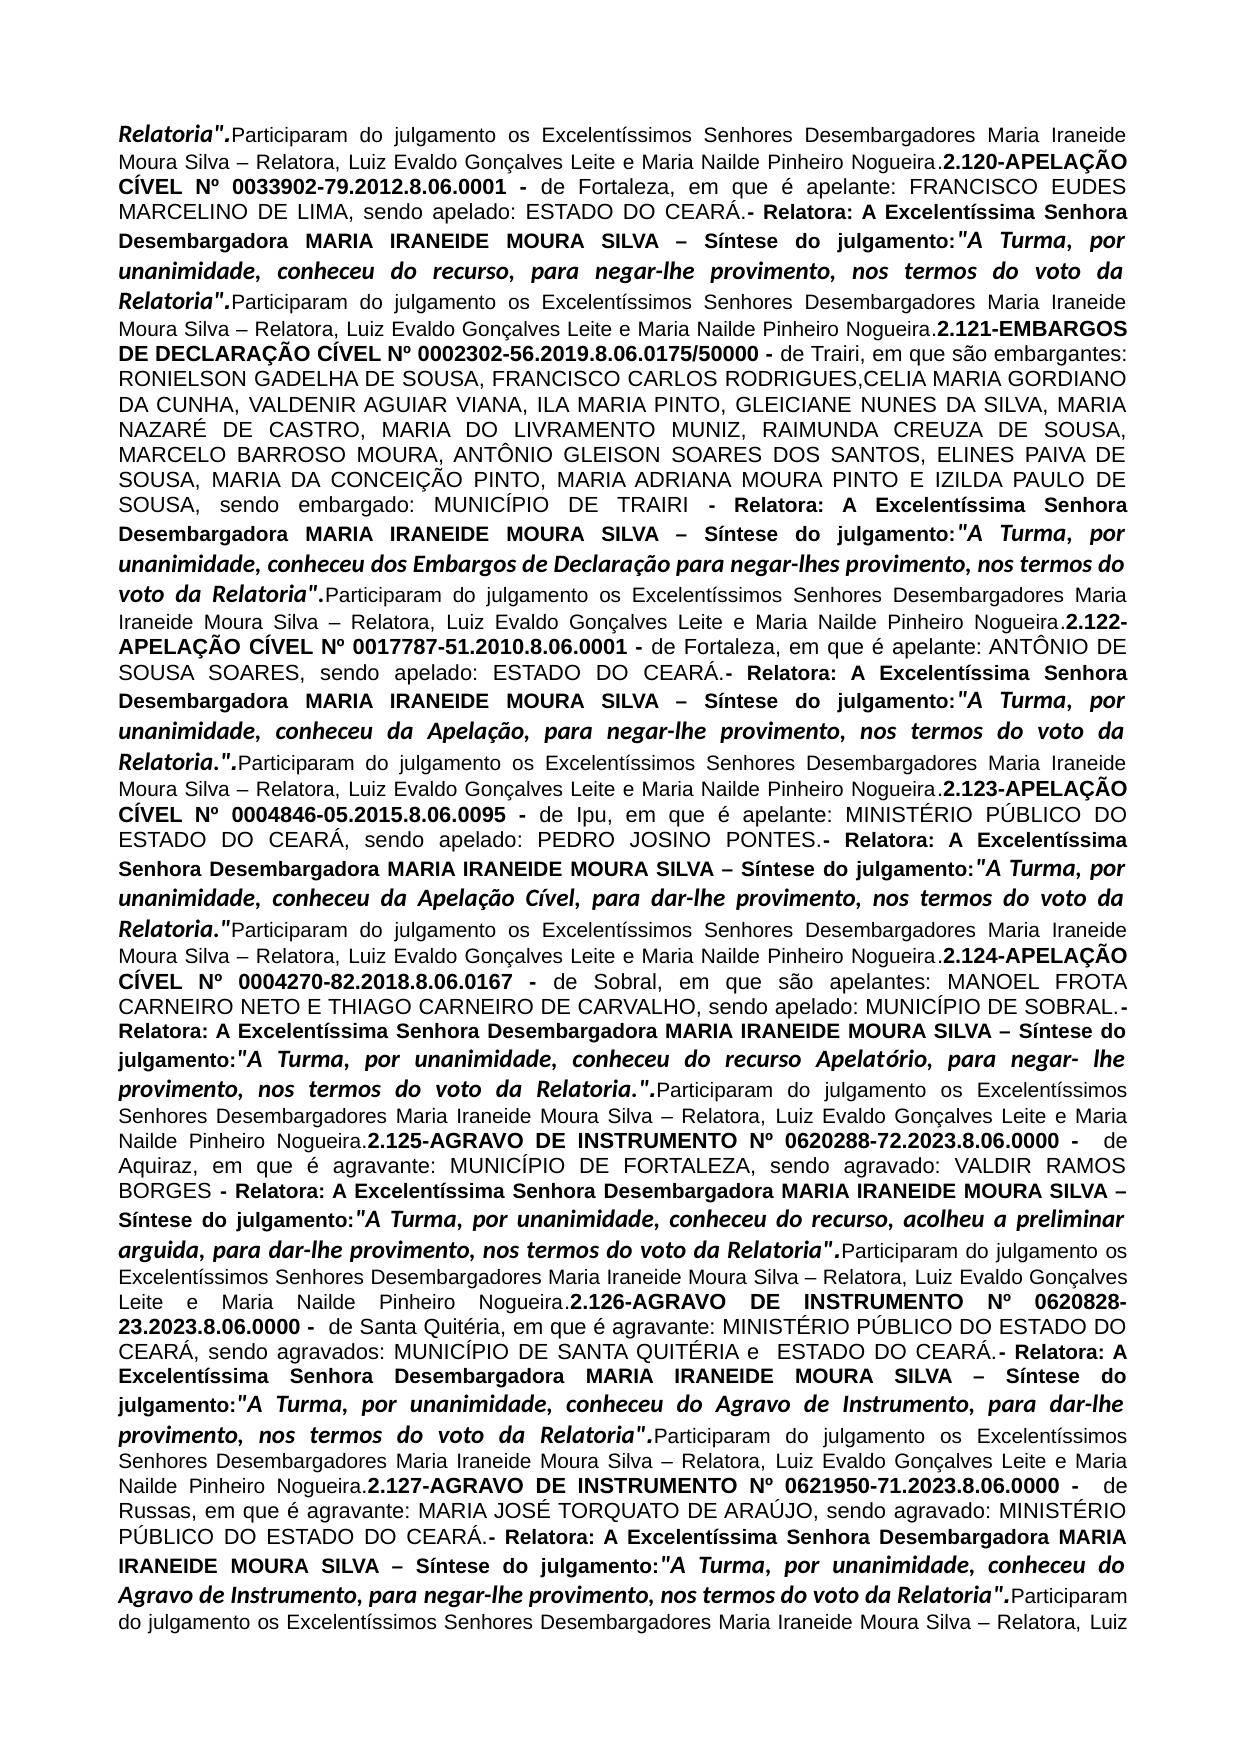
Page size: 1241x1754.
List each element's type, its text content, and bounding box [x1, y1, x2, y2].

text Relatoria".Participaram do julgamento os Excelentíssimos Senhores Desembargadores Maria Iraneide Moura Silva – Relatora, Luiz Evaldo Gonçalves Leite e Maria Nailde Pinheiro Nogueira.2.120-APELAÇÃO CÍVEL Nº 0033902-79.2012.8.06.0001 - de Fortaleza, em que é apelante: FRANCISCO EUDES MARCELINO DE LIMA, sendo apelado: ESTADO DO CEARÁ.- Relatora: A Excelentíssima Senhora Desembargadora MARIA IRANEIDE MOURA SILVA – Síntese do julgamento:"A Turma, por unanimidade, conheceu do recurso, para negar-lhe provimento, nos termos do voto da Relatoria".Participaram do julgamento os Excelentíssimos Senhores Desembargadores Maria Iraneide Moura Silva – Relatora, Luiz Evaldo Gonçalves Leite e Maria Nailde Pinheiro Nogueira.2.121-EMBARGOS DE DECLARAÇÃO CÍVEL Nº 0002302-56.2019.8.06.0175/50000 - de Trairi, em que são embargantes: RONIELSON GADELHA DE SOUSA, FRANCISCO CARLOS RODRIGUES,CELIA MARIA GORDIANO DA CUNHA, VALDENIR AGUIAR VIANA, ILA MARIA PINTO, GLEICIANE NUNES DA SILVA, MARIA NAZARÉ DE CASTRO, MARIA DO LIVRAMENTO MUNIZ, RAIMUNDA CREUZA DE SOUSA, MARCELO BARROSO MOURA, ANTÔNIO GLEISON SOARES DOS SANTOS, ELINES PAIVA DE SOUSA, MARIA DA CONCEIÇÃO PINTO, MARIA ADRIANA MOURA PINTO E IZILDA PAULO DE SOUSA, sendo embargado: MUNICÍPIO DE TRAIRI - Relatora: A Excelentíssima Senhora Desembargadora MARIA IRANEIDE MOURA SILVA – Síntese do julgamento:"A Turma, por unanimidade, conheceu dos Embargos de Declaração para negar-lhes provimento, nos termos do voto da Relatoria".Participaram do julgamento os Excelentíssimos Senhores Desembargadores Maria Iraneide Moura Silva – Relatora, Luiz Evaldo Gonçalves Leite e Maria Nailde Pinheiro Nogueira.2.122-APELAÇÃO CÍVEL Nº 0017787-51.2010.8.06.0001 - de Fortaleza, em que é apelante: ANTÔNIO DE SOUSA SOARES, sendo apelado: ESTADO DO CEARÁ.- Relatora: A Excelentíssima Senhora Desembargadora MARIA IRANEIDE MOURA SILVA – Síntese do julgamento:"A Turma, por unanimidade, conheceu da Apelação, para negar-lhe provimento, nos termos do voto da Relatoria.".Participaram do julgamento os Excelentíssimos Senhores Desembargadores Maria Iraneide Moura Silva – Relatora, Luiz Evaldo Gonçalves Leite e Maria Nailde Pinheiro Nogueira.2.123-APELAÇÃO CÍVEL Nº 0004846-05.2015.8.06.0095 - de Ipu, em que é apelante: MINISTÉRIO PÚBLICO DO ESTADO DO CEARÁ, sendo apelado: PEDRO JOSINO PONTES.- Relatora: A Excelentíssima Senhora Desembargadora MARIA IRANEIDE MOURA SILVA – Síntese do julgamento:"A Turma, por unanimidade, conheceu da Apelação Cível, para dar-lhe provimento, nos termos do voto da Relatoria."Participaram do julgamento os Excelentíssimos Senhores Desembargadores Maria Iraneide Moura Silva – Relatora, Luiz Evaldo Gonçalves Leite e Maria Nailde Pinheiro Nogueira.2.124-APELAÇÃO CÍVEL Nº 0004270-82.2018.8.06.0167 - de Sobral, em que são apelantes: MANOEL FROTA CARNEIRO NETO E THIAGO CARNEIRO DE CARVALHO, sendo apelado: MUNICÍPIO DE SOBRAL.- Relatora: A Excelentíssima Senhora Desembargadora MARIA IRANEIDE MOURA SILVA – Síntese do julgamento:"A Turma, por unanimidade, conheceu do recurso Apelatório, para negar- lhe provimento, nos termos do voto da Relatoria.".Participaram do julgamento os Excelentíssimos Senhores Desembargadores Maria Iraneide Moura Silva – Relatora, Luiz Evaldo Gonçalves Leite e Maria Nailde Pinheiro Nogueira.2.125-AGRAVO DE INSTRUMENTO Nº 0620288-72.2023.8.06.0000 - de Aquiraz, em que é agravante: MUNICÍPIO DE FORTALEZA, sendo agravado: VALDIR RAMOS BORGES - Relatora: A Excelentíssima Senhora Desembargadora MARIA IRANEIDE MOURA SILVA – Síntese do julgamento:"A Turma, por unanimidade, conheceu do recurso, acolheu a preliminar arguida, para dar-lhe provimento, nos termos do voto da Relatoria".Participaram do julgamento os Excelentíssimos Senhores Desembargadores Maria Iraneide Moura Silva – Relatora, Luiz Evaldo Gonçalves Leite e Maria Nailde Pinheiro Nogueira.2.126-AGRAVO DE INSTRUMENTO Nº 0620828-23.2023.8.06.0000 - de Santa Quitéria, em que é agravante: MINISTÉRIO PÚBLICO DO ESTADO DO CEARÁ, sendo agravados: MUNICÍPIO DE SANTA QUITÉRIA e ESTADO DO CEARÁ.- Relatora: A Excelentíssima Senhora Desembargadora MARIA IRANEIDE MOURA SILVA – Síntese do julgamento:"A Turma, por unanimidade, conheceu do Agravo de Instrumento, para dar-lhe provimento, nos termos do voto da Relatoria".Participaram do julgamento os Excelentíssimos Senhores Desembargadores Maria Iraneide Moura Silva – Relatora, Luiz Evaldo Gonçalves Leite e Maria Nailde Pinheiro Nogueira.2.127-AGRAVO DE INSTRUMENTO Nº 0621950-71.2023.8.06.0000 - de Russas, em que é agravante: MARIA JOSÉ TORQUATO DE ARAÚJO, sendo agravado: MINISTÉRIO PÚBLICO DO ESTADO DO CEARÁ.- Relatora: A Excelentíssima Senhora Desembargadora MARIA IRANEIDE MOURA SILVA – Síntese do julgamento:"A Turma, por unanimidade, conheceu do Agravo de Instrumento, para negar-lhe provimento, nos termos do voto da Relatoria".Participaram do julgamento os Excelentíssimos Senhores Desembargadores Maria Iraneide Moura Silva – Relatora, Luiz [118, 118, 1128, 1634]
